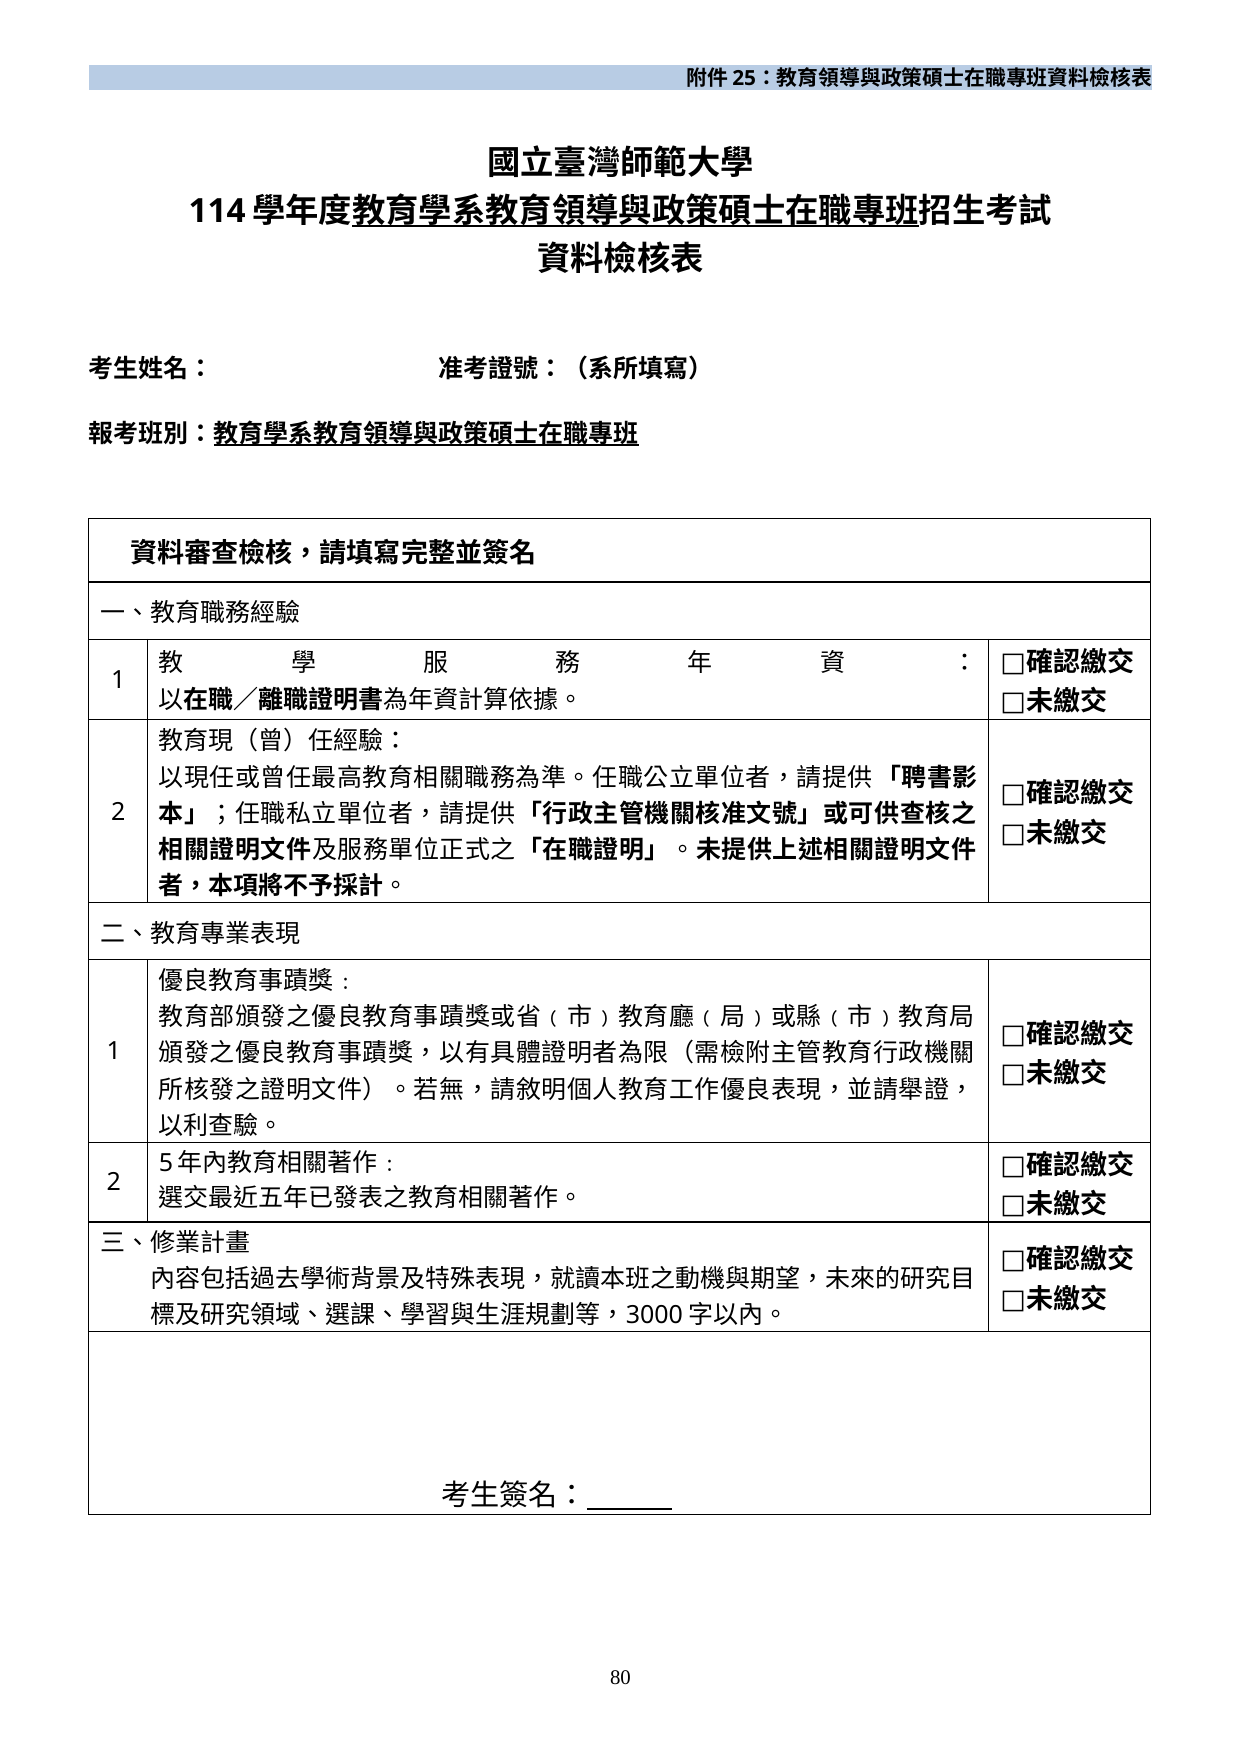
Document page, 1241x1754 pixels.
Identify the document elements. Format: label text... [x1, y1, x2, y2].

text 資料檢核表 [89, 232, 1152, 280]
table_cell 1 [89, 640, 147, 718]
table_cell 1 [89, 960, 147, 1142]
table_cell 三、修業計畫 內容包括過去學術背景及特殊表現，就讀本班之動機與期望，未來的研究目標及研究領域、選課、學習與生涯規劃等，3000字以內。 [89, 1223, 988, 1331]
table_header 資料審查檢核，請填寫完整並簽名 [89, 519, 1150, 581]
table_cell 一、教育職務經驗 [89, 583, 1150, 639]
table_cell 教學服務年資： 以在職／離職證明書為年資計算依據。 [148, 640, 988, 718]
table_cell 教育現（曾）任經驗： 以現任或曾任最高教育相關職務為準。任職公立單位者，請提供「聘書影本」；任職私立單位者，請提供「行政主管機關核准文號」或可供查核之相關證明文件及服務單位正式之「在職證明」。未提供上述相關證明文件者，本項將不予採計。 [148, 720, 988, 902]
table_cell 考生簽名： [89, 1332, 1150, 1514]
table_cell 2 [89, 1143, 147, 1221]
table_cell □確認繳交 □未繳交 [989, 1143, 1150, 1221]
table_cell □確認繳交 □未繳交 [989, 720, 1150, 902]
text 國立臺灣師範大學 [89, 135, 1152, 184]
table_cell 2 [89, 720, 147, 902]
text 114學年度教育學系教育領導與政策碩士在職專班招生考試 [89, 184, 1152, 232]
text 考生姓名： 准考證號：（系所填寫） [89, 348, 1152, 385]
table_cell □確認繳交 □未繳交 [989, 1223, 1150, 1331]
text 報考班別：教育學系教育領導與政策碩士在職專班 [89, 413, 1152, 450]
table_cell □確認繳交 □未繳交 [989, 960, 1150, 1142]
table_cell □確認繳交 □未繳交 [989, 640, 1150, 718]
table_cell 二、教育專業表現 [89, 903, 1150, 959]
table_cell 5年內教育相關著作﹕ 選交最近五年已發表之教育相關著作。 [148, 1143, 988, 1221]
table_cell 優良教育事蹟獎﹕ 教育部頒發之優良教育事蹟獎或省﹙市﹚教育廳﹙局﹚或縣﹙市﹚教育局頒發之優良教育事蹟獎，以有具體證明者為限（需檢附主管教育行政機關所核發之證明文件）。若無，請敘明個人教育工作優良表現，並請舉證，以利查驗。 [148, 960, 988, 1142]
